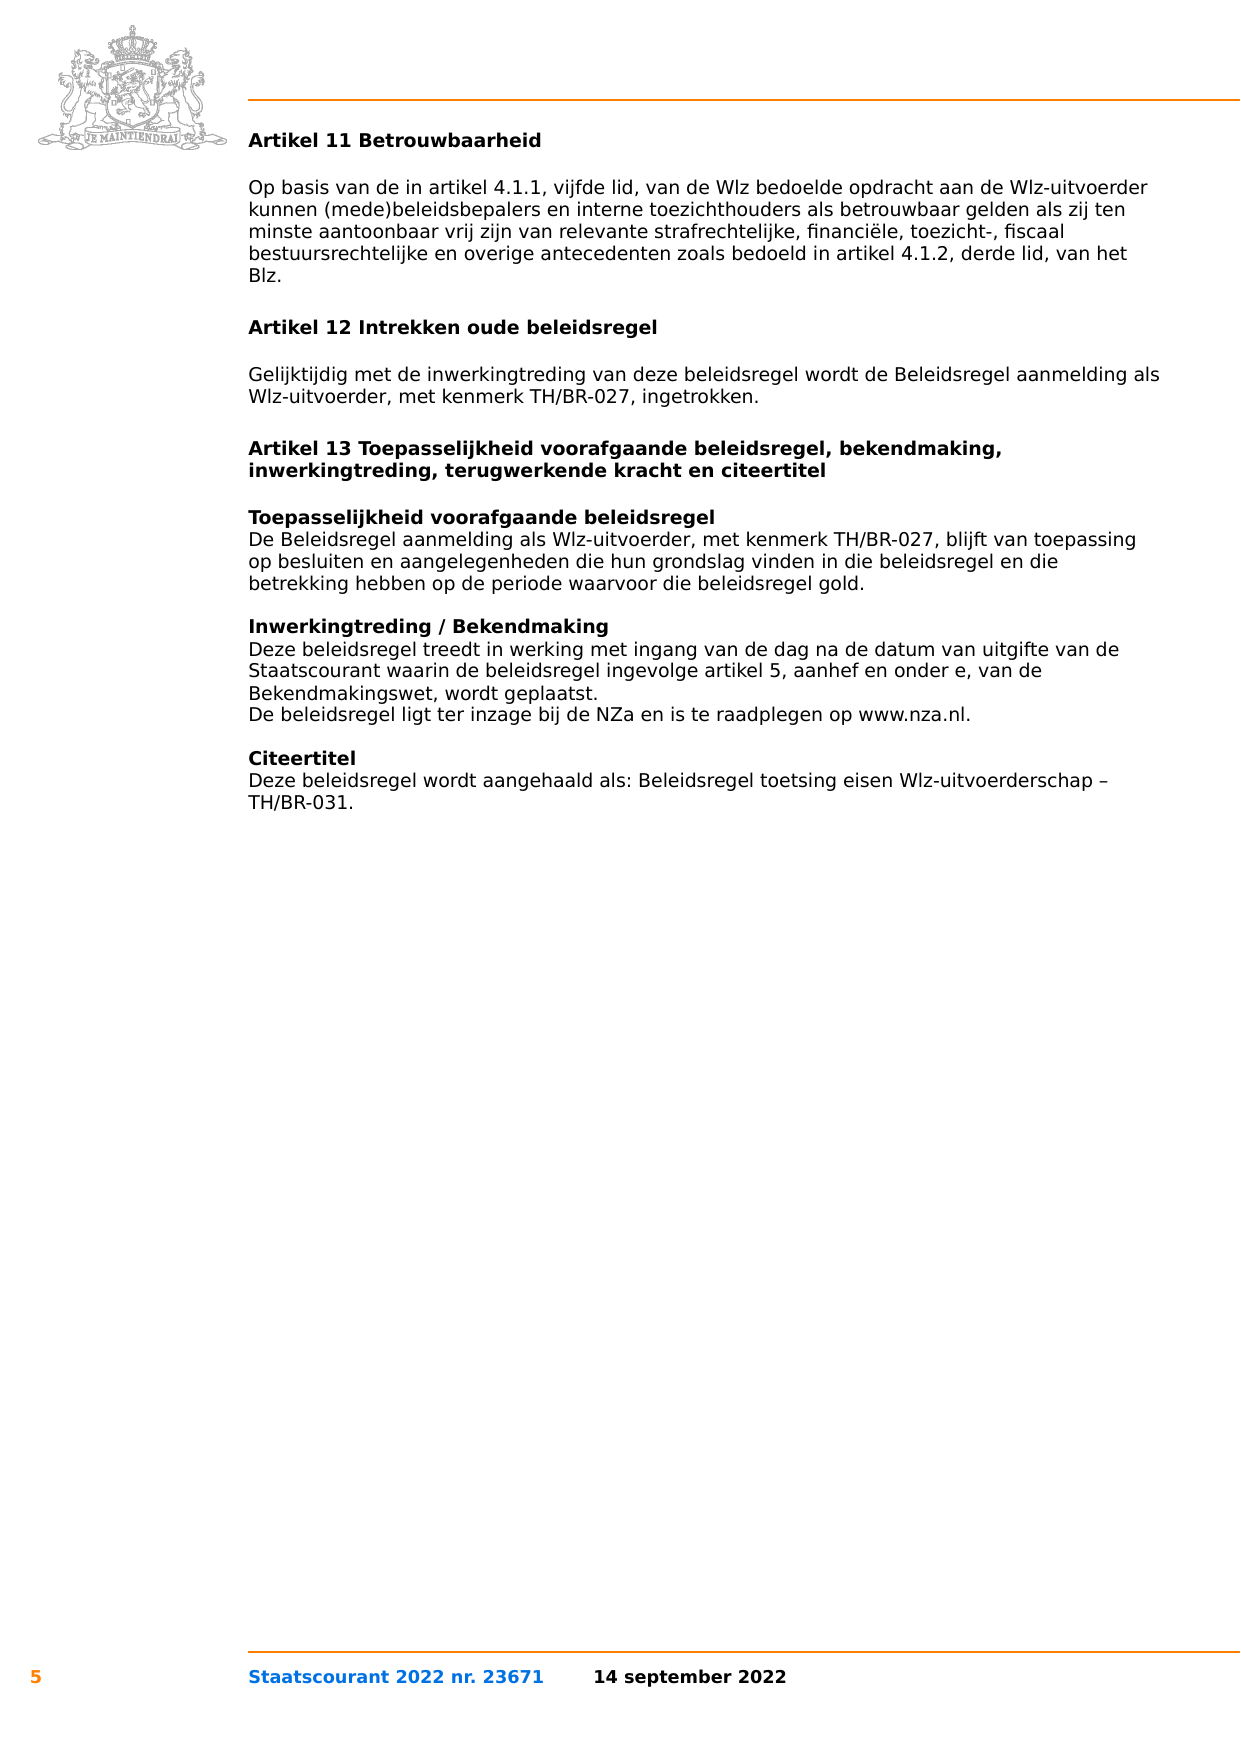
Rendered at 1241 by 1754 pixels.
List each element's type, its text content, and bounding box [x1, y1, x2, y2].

text Op basis van de in artikel 4.1.1, vijfde lid, van de Wlz bedoelde opdracht aan de Wlz-uitvoerder kunnen (mede)beleidsbepalers en interne toezichthouders als betrouwbaar gelden als zij ten minste aantoonbaar vrij zijn van relevante strafrechtelijke, financiële, toezicht-, fiscaal bestuursrechtelijke en overige antecedenten zoals bedoeld in artikel 4.1.2, derde lid, van het Blz. [248, 177, 1163, 287]
subtitle Artikel 13 Toepasselijkheid voorafgaande beleidsregel, bekendmaking, inwerkingtreding, terugwerkende kracht en citeertitel [248, 438, 1163, 482]
text De beleidsregel ligt ter inzage bij de NZa en is te raadplegen op www.nza.nl. [248, 704, 1163, 726]
subtitle Artikel 11 Betrouwbaarheid [248, 130, 1163, 152]
text Deze beleidsregel wordt aangehaald als: Beleidsregel toetsing eisen Wlz-uitvoerderschap – TH/BR-031. [248, 770, 1163, 814]
subtitle Artikel 12 Intrekken oude beleidsregel [248, 317, 1163, 339]
picture [38, 25, 227, 150]
subtitle Toepasselijkheid voorafgaande beleidsregel [248, 507, 1163, 529]
text De Beleidsregel aanmelding als Wlz-uitvoerder, met kenmerk TH/BR-027, blijft van toepassing op besluiten en aangelegenheden die hun grondslag vinden in die beleidsregel en die betrekking hebben op de periode waarvoor die beleidsregel gold. [248, 529, 1163, 594]
subtitle Inwerkingtreding / Bekendmaking [248, 616, 1163, 638]
subtitle Citeertitel [248, 748, 1163, 770]
text Deze beleidsregel treedt in werking met ingang van de dag na de datum van uitgifte van de Staatscourant waarin de beleidsregel ingevolge artikel 5, aanhef en onder e, van de Bekendmakingswet, wordt geplaatst. [248, 638, 1163, 704]
text Gelijktijdig met de inwerkingtreding van deze beleidsregel wordt de Beleidsregel aanmelding als Wlz-uitvoerder, met kenmerk TH/BR-027, ingetrokken. [248, 364, 1163, 408]
